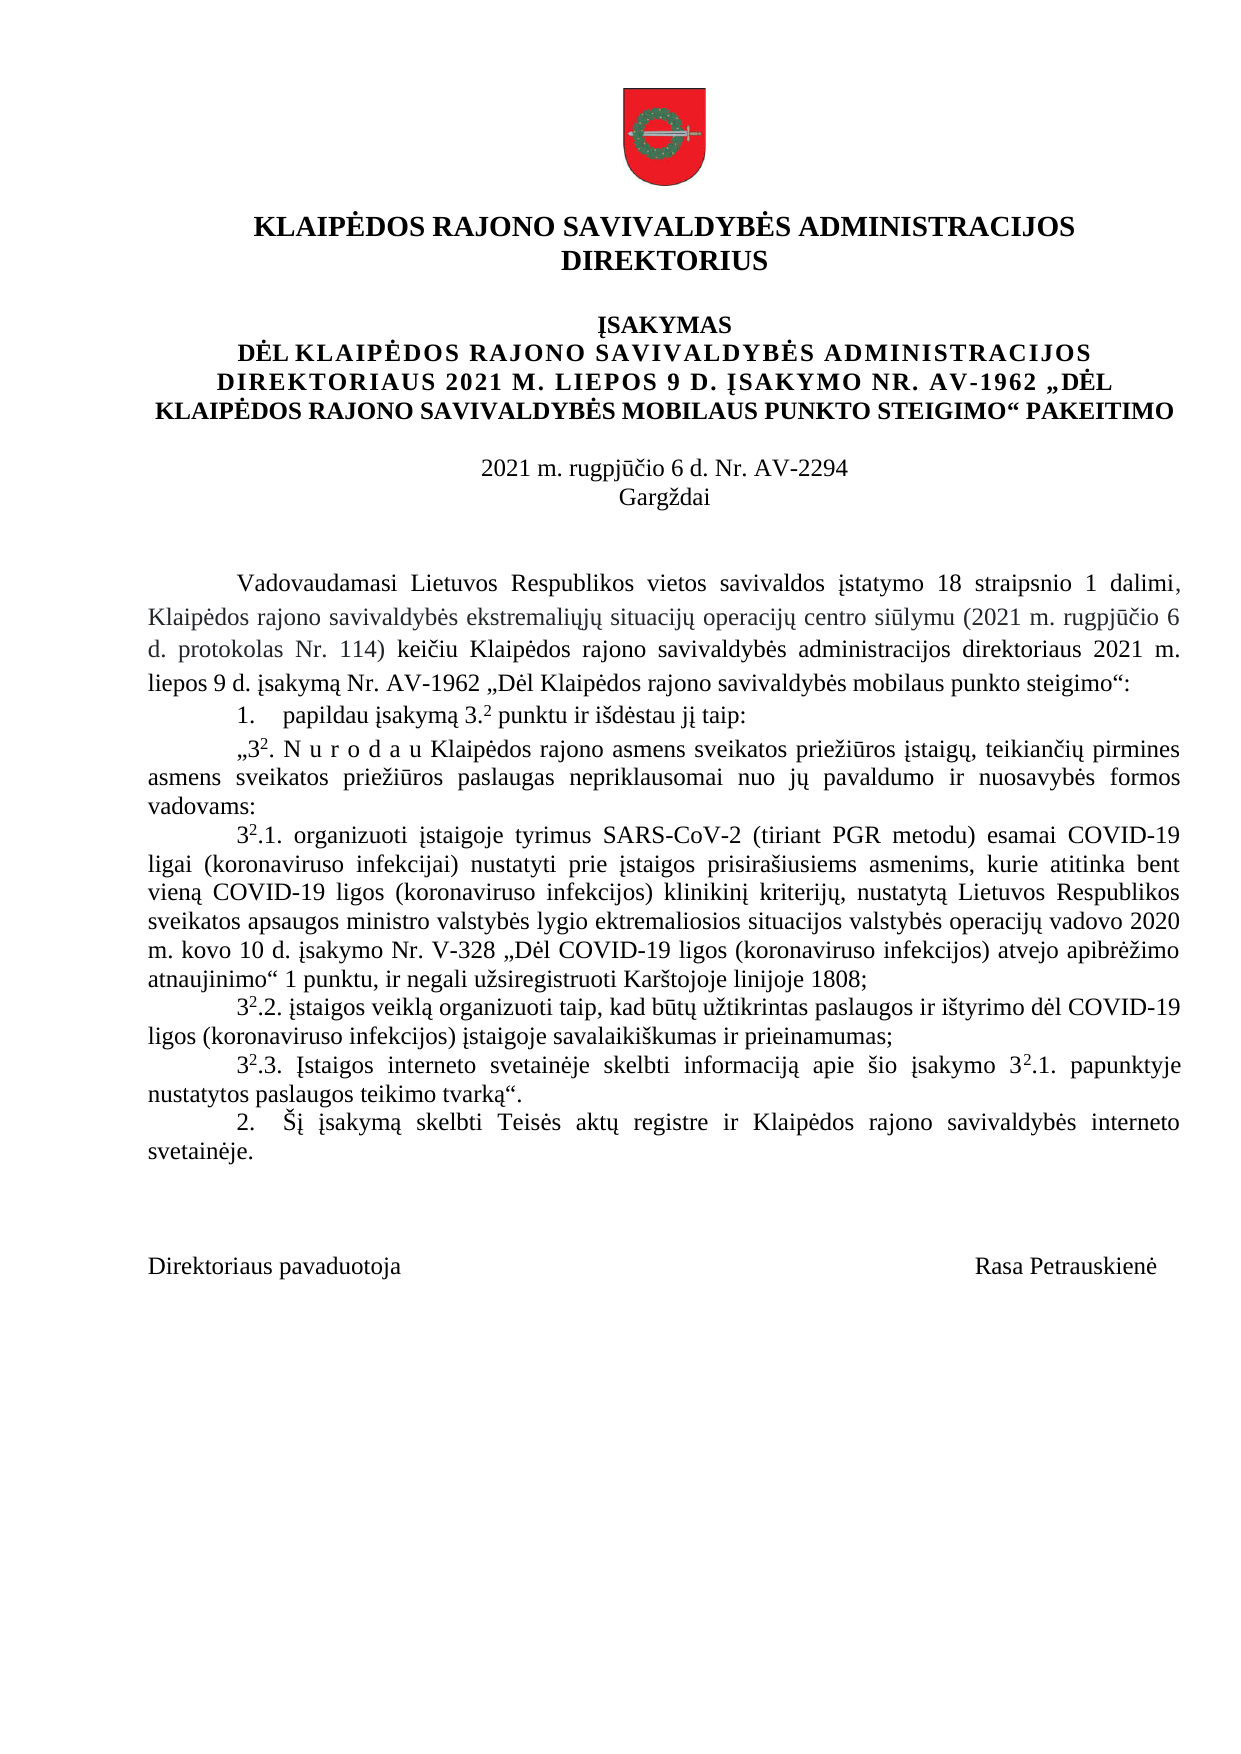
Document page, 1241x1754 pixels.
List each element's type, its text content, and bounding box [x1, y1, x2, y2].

text 32.2. įstaigos veiklą organizuoti taip, kad būtų užtikrintas paslaugos ir ištyrimo dėl COVID-19 ligos (koronaviruso infekcijos) įstaigoje savalaikiškumas ir prieinamumas; [148, 992, 1181, 1050]
text 32.3. Įstaigos interneto svetainėje skelbti informaciją apie šio įsakymo 32.1. papunktyje nustatytos paslaugos teikimo tvarką“. [148, 1050, 1181, 1107]
text Dėl KLAIPĖDOS RAJONO SAVIVALDYBĖS ADMINISTRACIJOS DIREKTORIAUS 2021 M. liepos 9 D. ĮSAKYMO NR. AV-1962 „DĖL Klaipėdos rajono SAVIVALDYBĖS MOBILaus PUNKTo STEIGIMO“ PAKEITIMO [148, 338, 1181, 425]
text „32. N u r o d a u Klaipėdos rajono asmens sveikatos priežiūros įstaigų, teikiančių pirmines asmens sveikatos priežiūros paslaugas nepriklausomai nuo jų pavaldumo ir nuosavybės formos vadovams: [148, 734, 1181, 820]
text ĮSAKYMAS [148, 310, 1181, 338]
text 32.1. organizuoti įstaigoje tyrimus SARS-CoV-2 (tiriant PGR metodu) esamai COVID-19 ligai (koronaviruso infekcijai) nustatyti prie įstaigos prisirašiusiems asmenims, kurie atitinka bent vieną COVID-19 ligos (koronaviruso infekcijos) klinikinį kriterijų, nustatytą Lietuvos Respublikos sveikatos apsaugos ministro valstybės lygio ektremaliosios situacijos valstybės operacijų vadovo 2020 m. kovo 10 d. įsakymo Nr. V-328 „Dėl COVID-19 ligos (koronaviruso infekcijos) atvejo apibrėžimo atnaujinimo“ 1 punktu, ir negali užsiregistruoti Karštojoje linijoje 1808; [148, 820, 1181, 992]
text 2021 m. rugpjūčio 6 d. Nr. AV-2294 [148, 453, 1181, 482]
text Vadovaudamasi Lietuvos Respublikos vietos savivaldos įstatymo 18 straipsnio 1 dalimi, Klaipėdos rajono savivaldybės ekstremaliųjų situacijų operacijų centro siūlymu (2021 m. rugpjūčio 6 d. protokolas Nr. 114) keičiu Klaipėdos rajono savivaldybės administracijos direktoriaus 2021 m. liepos 9 d. įsakymą Nr. AV-1962 „Dėl Klaipėdos rajono savivaldybės mobilaus punkto steigimo“: [148, 568, 1181, 696]
text Direktorius [148, 243, 1181, 276]
text 1. papildau įsakymą 3.2 punktu ir išdėstau jį taip: [148, 701, 1181, 729]
text 2. Šį įsakymą skelbti Teisės aktų registre ir Klaipėdos rajono savivaldybės interneto svetainėje. [148, 1107, 1181, 1165]
text Gargždai [148, 482, 1181, 511]
text Direktoriaus pavaduotoja Rasa Petrauskienė [148, 1251, 1181, 1280]
text KLAIPĖDOS RAJONO SAVIVALDYBĖS administracijos [148, 209, 1181, 243]
